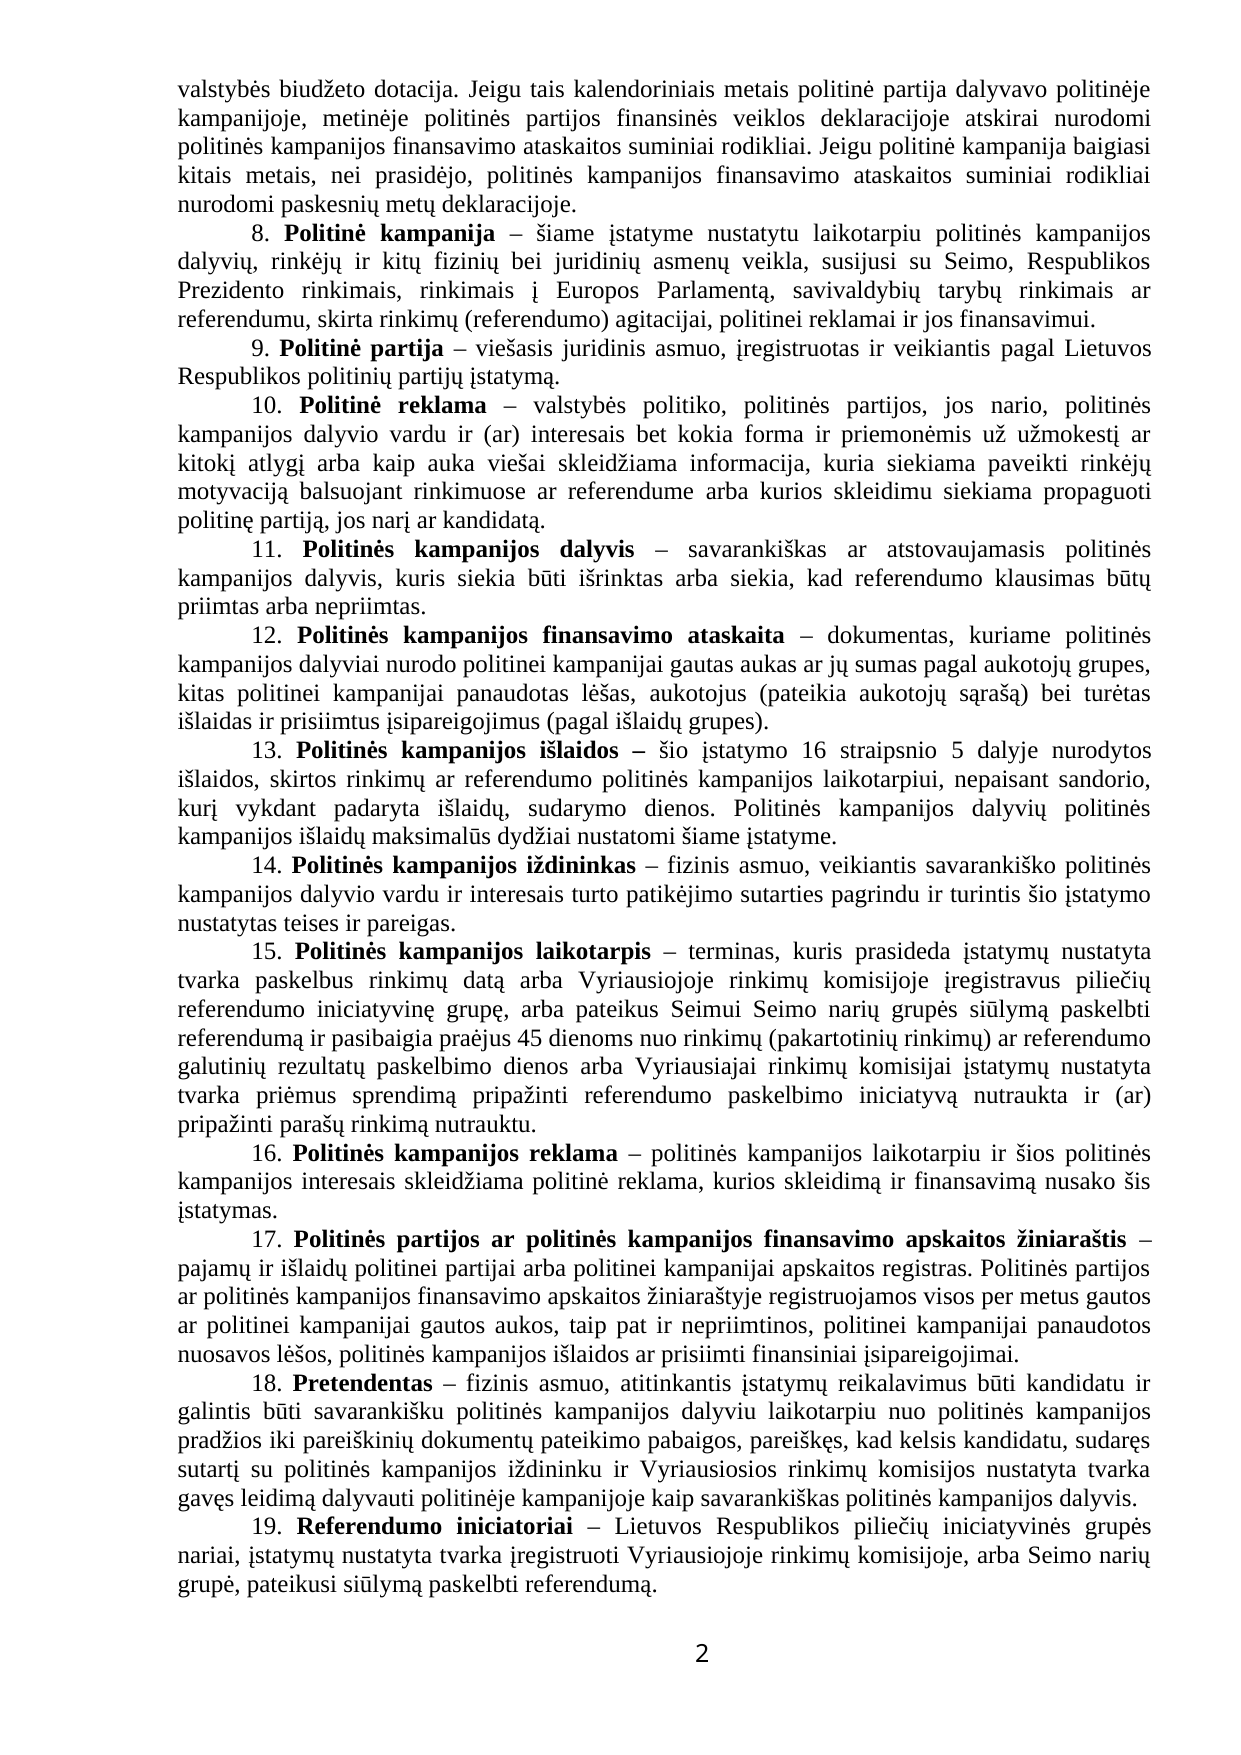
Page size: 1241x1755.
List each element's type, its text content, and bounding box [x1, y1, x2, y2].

text 14. Politinės kampanijos iždininkas – fizinis asmuo, veikiantis savarankiško politinės kampanijos dalyvio vardu ir interesais turto patikėjimo sutarties pagrindu ir turintis šio įstatymo nustatytas teises ir pareigas. [177, 850, 1152, 936]
text 16. Politinės kampanijos reklama – politinės kampanijos laikotarpiu ir šios politinės kampanijos interesais skleidžiama politinė reklama, kurios skleidimą ir finansavimą nusako šis įstatymas. [177, 1138, 1152, 1224]
text 9. Politinė partija – viešasis juridinis asmuo, įregistruotas ir veikiantis pagal Lietuvos Respublikos politinių partijų įstatymą. [177, 333, 1152, 390]
text 19. Referendumo iniciatoriai – Lietuvos Respublikos piliečių iniciatyvinės grupės nariai, įstatymų nustatyta tvarka įregistruoti Vyriausiojoje rinkimų komisijoje, arba Seimo narių grupė, pateikusi siūlymą paskelbti referendumą. [177, 1511, 1152, 1598]
text 11. Politinės kampanijos dalyvis – savarankiškas ar atstovaujamasis politinės kampanijos dalyvis, kuris siekia būti išrinktas arba siekia, kad referendumo klausimas būtų priimtas arba nepriimtas. [177, 534, 1152, 620]
text 17. Politinės partijos ar politinės kampanijos finansavimo apskaitos žiniaraštis – pajamų ir išlaidų politinei partijai arba politinei kampanijai apskaitos registras. Politinės partijos ar politinės kampanijos finansavimo apskaitos žiniaraštyje registruojamos visos per metus gautos ar politinei kampanijai gautos aukos, taip pat ir nepriimtinos, politinei kampanijai panaudotos nuosavos lėšos, politinės kampanijos išlaidos ar prisiimti finansiniai įsipareigojimai. [177, 1224, 1152, 1368]
text 15. Politinės kampanijos laikotarpis – terminas, kuris prasideda įstatymų nustatyta tvarka paskelbus rinkimų datą arba Vyriausiojoje rinkimų komisijoje įregistravus piliečių referendumo iniciatyvinę grupę, arba pateikus Seimui Seimo narių grupės siūlymą paskelbti referendumą ir pasibaigia praėjus 45 dienoms nuo rinkimų (pakartotinių rinkimų) ar referendumo galutinių rezultatų paskelbimo dienos arba Vyriausiajai rinkimų komisijai įstatymų nustatyta tvarka priėmus sprendimą pripažinti referendumo paskelbimo iniciatyvą nutraukta ir (ar) pripažinti parašų rinkimą nutrauktu. [177, 936, 1152, 1138]
text valstybės biudžeto dotacija. Jeigu tais kalendoriniais metais politinė partija dalyvavo politinėje kampanijoje, metinėje politinės partijos finansinės veiklos deklaracijoje atskirai nurodomi politinės kampanijos finansavimo ataskaitos suminiai rodikliai. Jeigu politinė kampanija baigiasi kitais metais, nei prasidėjo, politinės kampanijos finansavimo ataskaitos suminiai rodikliai nurodomi paskesnių metų deklaracijoje. [177, 74, 1152, 218]
text 8. Politinė kampanija – šiame įstatyme nustatytu laikotarpiu politinės kampanijos dalyvių, rinkėjų ir kitų fizinių bei juridinių asmenų veikla, susijusi su Seimo, Respublikos Prezidento rinkimais, rinkimais į Europos Parlamentą, savivaldybių tarybų rinkimais ar referendumu, skirta rinkimų (referendumo) agitacijai, politinei reklamai ir jos finansavimui. [177, 218, 1152, 333]
text 18. Pretendentas – fizinis asmuo, atitinkantis įstatymų reikalavimus būti kandidatu ir galintis būti savarankišku politinės kampanijos dalyviu laikotarpiu nuo politinės kampanijos pradžios iki pareiškinių dokumentų pateikimo pabaigos, pareiškęs, kad kelsis kandidatu, sudaręs sutartį su politinės kampanijos iždininku ir Vyriausiosios rinkimų komisijos nustatyta tvarka gavęs leidimą dalyvauti politinėje kampanijoje kaip savarankiškas politinės kampanijos dalyvis. [177, 1368, 1152, 1511]
text 12. Politinės kampanijos finansavimo ataskaita – dokumentas, kuriame politinės kampanijos dalyviai nurodo politinei kampanijai gautas aukas ar jų sumas pagal aukotojų grupes, kitas politinei kampanijai panaudotas lėšas, aukotojus (pateikia aukotojų sąrašą) bei turėtas išlaidas ir prisiimtus įsipareigojimus (pagal išlaidų grupes). [177, 620, 1152, 735]
text 10. Politinė reklama – valstybės politiko, politinės partijos, jos nario, politinės kampanijos dalyvio vardu ir (ar) interesais bet kokia forma ir priemonėmis už užmokestį ar kitokį atlygį arba kaip auka viešai skleidžiama informacija, kuria siekiama paveikti rinkėjų motyvaciją balsuojant rinkimuose ar referendume arba kurios skleidimu siekiama propaguoti politinę partiją, jos narį ar kandidatą. [177, 390, 1152, 534]
text 13. Politinės kampanijos išlaidos – šio įstatymo 16 straipsnio 5 dalyje nurodytos išlaidos, skirtos rinkimų ar referendumo politinės kampanijos laikotarpiui, nepaisant sandorio, kurį vykdant padaryta išlaidų, sudarymo dienos. Politinės kampanijos dalyvių politinės kampanijos išlaidų maksimalūs dydžiai nustatomi šiame įstatyme. [177, 735, 1152, 850]
